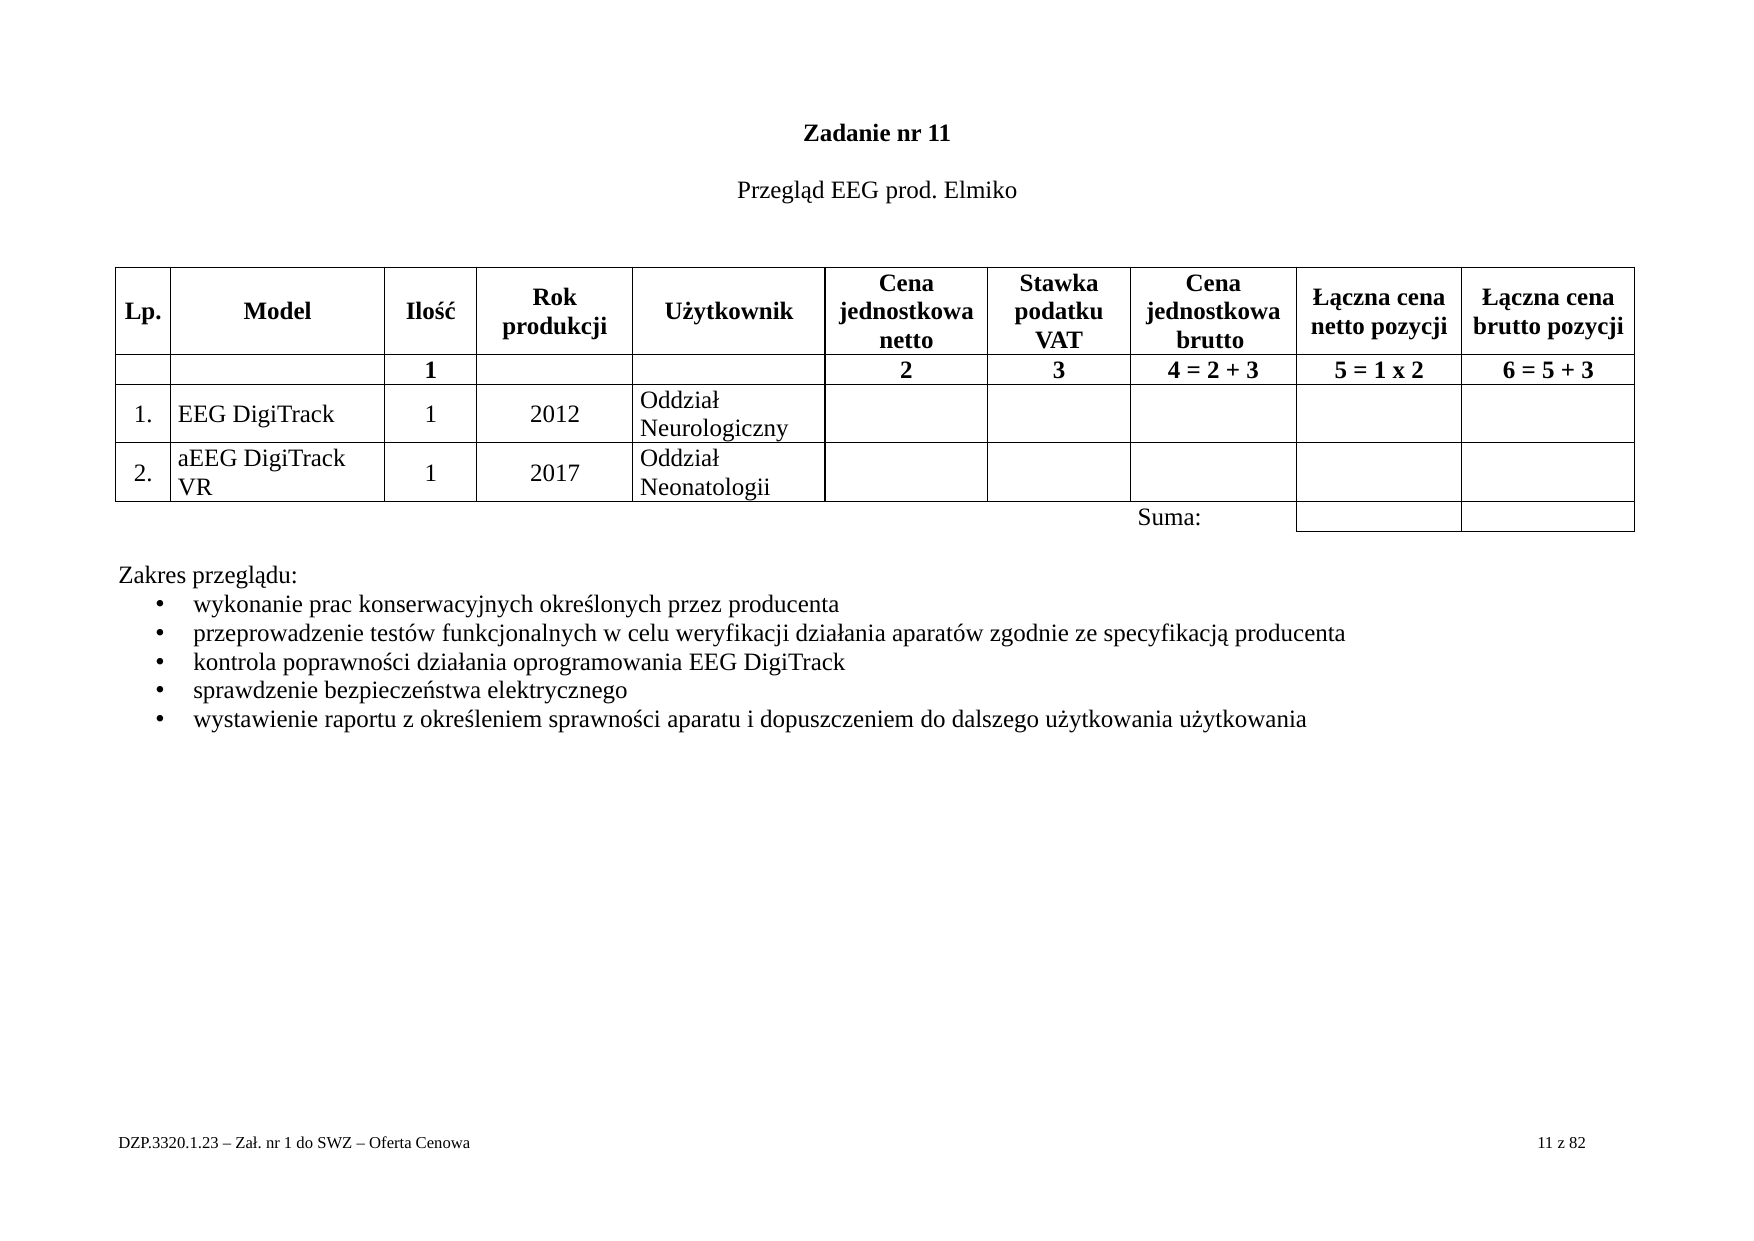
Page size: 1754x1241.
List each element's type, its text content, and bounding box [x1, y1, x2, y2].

table_cell Suma: [1130, 502, 1296, 531]
table_cell [384, 502, 477, 531]
table_cell [171, 355, 384, 384]
table_cell [116, 502, 170, 531]
table_cell [1462, 385, 1634, 442]
table_header Łączna cena netto pozycji [1297, 268, 1461, 354]
table_header Rok produkcji [477, 268, 632, 354]
table_cell [116, 355, 170, 384]
title Zadanie nr 11 [118, 118, 1636, 147]
table_header Ilość [385, 268, 476, 354]
table_cell [988, 502, 1130, 531]
table_cell aEEG DigiTrack VR [171, 443, 384, 501]
table_cell Oddział Neurologiczny [633, 385, 824, 442]
table_cell [1462, 502, 1634, 531]
table_header Cena jednostkowa netto [826, 268, 987, 354]
table_cell 1 [385, 385, 476, 442]
table_cell [477, 502, 633, 531]
table_cell EEG DigiTrack [171, 385, 384, 442]
table_cell 1. [116, 385, 170, 442]
table_cell [477, 355, 632, 384]
table_cell 2 [826, 355, 987, 384]
list przeprowadzenie testów funkcjonalnych w celu weryfikacji działania aparatów zgodnie ze specyfikacją producenta [156, 618, 1636, 647]
table_cell [1297, 385, 1461, 442]
list wystawienie raportu z określeniem sprawności aparatu i dopuszczeniem do dalszego użytkowania użytkowania [156, 704, 1636, 733]
table_cell [1131, 443, 1296, 501]
table_cell 4 = 2 + 3 [1131, 355, 1296, 384]
table_cell [988, 385, 1130, 442]
list sprawdzenie bezpieczeństwa elektrycznego [156, 675, 1636, 704]
table_cell 1 [385, 443, 476, 501]
table_cell [1297, 443, 1461, 501]
table_header Model [171, 268, 384, 354]
table_cell [826, 385, 987, 442]
table_cell 3 [988, 355, 1130, 384]
table_cell [988, 443, 1130, 501]
table_header Stawka podatku VAT [988, 268, 1130, 354]
table_cell 2. [116, 443, 170, 501]
title Przegląd EEG prod. Elmiko [118, 176, 1636, 204]
table_cell 2017 [477, 443, 632, 501]
table_header Cena jednostkowa brutto [1131, 268, 1296, 354]
table_cell 1 [385, 355, 476, 384]
table_header Łączna cena brutto pozycji [1462, 268, 1634, 354]
table_cell Oddział Neonatologii [633, 443, 824, 501]
list kontrola poprawności działania oprogramowania EEG DigiTrack [156, 647, 1636, 675]
table_cell [633, 355, 824, 384]
table_cell 2012 [477, 385, 632, 442]
table_cell [170, 502, 384, 531]
text Zakres przeglądu: [118, 560, 1636, 589]
table_cell [826, 443, 987, 501]
table_cell 5 = 1 x 2 [1297, 355, 1461, 384]
table_cell [633, 502, 825, 531]
table_cell [1131, 385, 1296, 442]
table_header Użytkownik [633, 268, 824, 354]
list wykonanie prac konserwacyjnych określonych przez producenta [156, 589, 1636, 618]
table_cell [1297, 502, 1461, 531]
table_cell 6 = 5 + 3 [1462, 355, 1634, 384]
table_cell [825, 502, 987, 531]
table_cell [1462, 443, 1634, 501]
table_header Lp. [116, 268, 170, 354]
